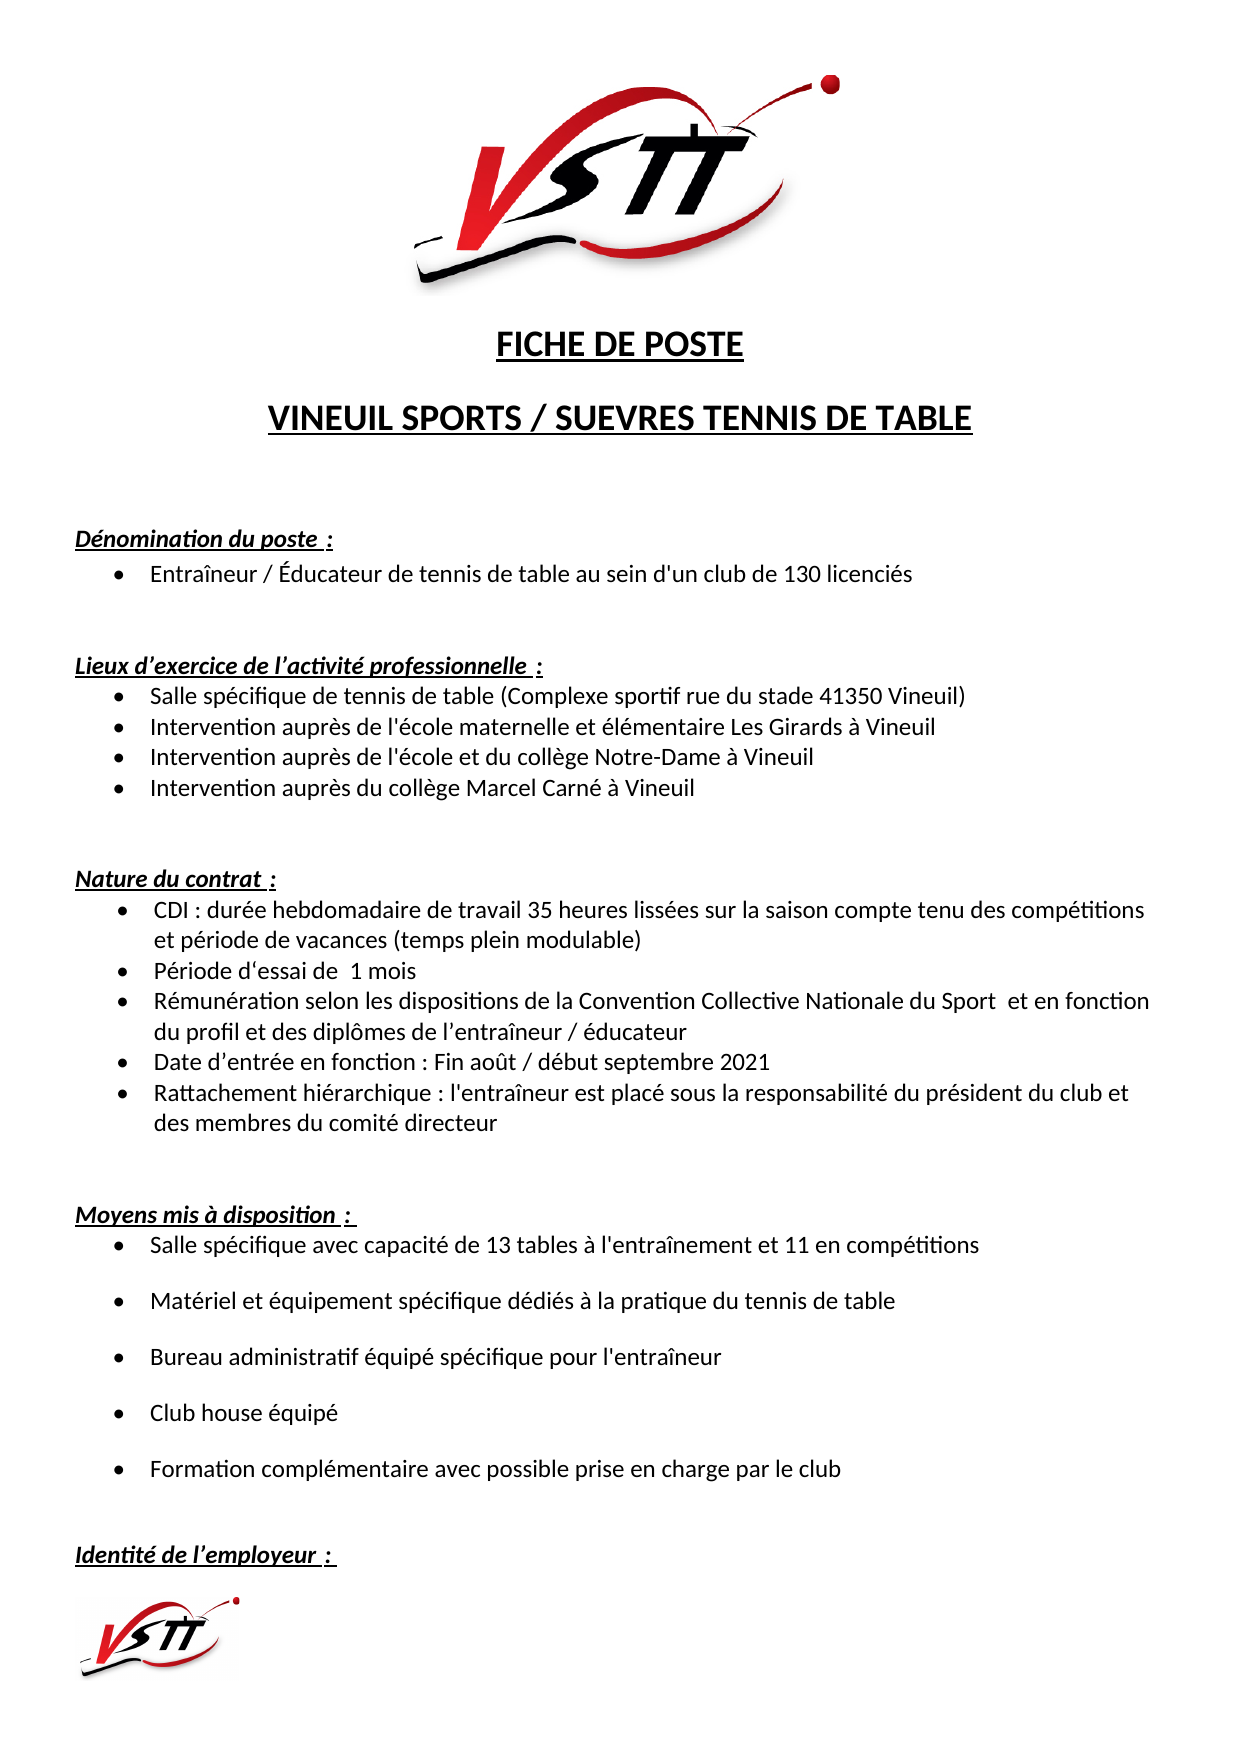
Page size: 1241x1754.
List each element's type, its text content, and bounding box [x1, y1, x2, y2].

list Club house équipé [112, 1397, 1165, 1428]
text Lieux d’exercice de l’activité professionnelle : [75, 650, 1165, 680]
text FICHE DE POSTE [75, 320, 1165, 366]
list Rattachement hiérarchique : l'entraîneur est placé sous la responsabilité du président du club et des membres du comité directeur [116, 1077, 1165, 1138]
list Date d’entrée en fonction : Fin août / début septembre 2021 [116, 1047, 1165, 1077]
list Formation complémentaire avec possible prise en charge par le club [112, 1453, 1165, 1483]
picture [400, 75, 840, 296]
list Intervention auprès de l'école maternelle et élémentaire Les Girards à Vineuil [112, 711, 1165, 741]
list Salle spécifique avec capacité de 13 tables à l'entraînement et 11 en compétitions [112, 1230, 1165, 1260]
picture [75, 1597, 240, 1681]
list Intervention auprès de l'école et du collège Notre-Dame à Vineuil [112, 741, 1165, 772]
list Entraîneur / Éducateur de tennis de table au sein d'un club de 130 licenciés [112, 558, 1165, 589]
list Rémunération selon les dispositions de la Convention Collective Nationale du Sport et en fonction du profil et des diplômes de l’entraîneur / éducateur [116, 986, 1165, 1047]
list Période d‘essai de 1 mois [116, 955, 1165, 986]
text Moyens mis à disposition : [75, 1199, 1165, 1230]
text VINEUIL SPORTS / SUEVRES TENNIS DE TABLE [75, 394, 1165, 440]
list Intervention auprès du collège Marcel Carné à Vineuil [112, 772, 1165, 802]
text Nature du contrat : [75, 863, 1165, 894]
text Dénomination du poste : [75, 523, 1165, 554]
list Salle spécifique de tennis de table (Complexe sportif rue du stade 41350 Vineuil) [112, 680, 1165, 711]
list Matériel et équipement spécifique dédiés à la pratique du tennis de table [112, 1286, 1165, 1316]
list Bureau administratif équipé spécifique pour l'entraîneur [112, 1341, 1165, 1372]
text Identité de l’employeur : [75, 1539, 1165, 1570]
list CDI : durée hebdomadaire de travail 35 heures lissées sur la saison compte tenu des compétitions et période de vacances (temps plein modulable) [116, 894, 1165, 955]
